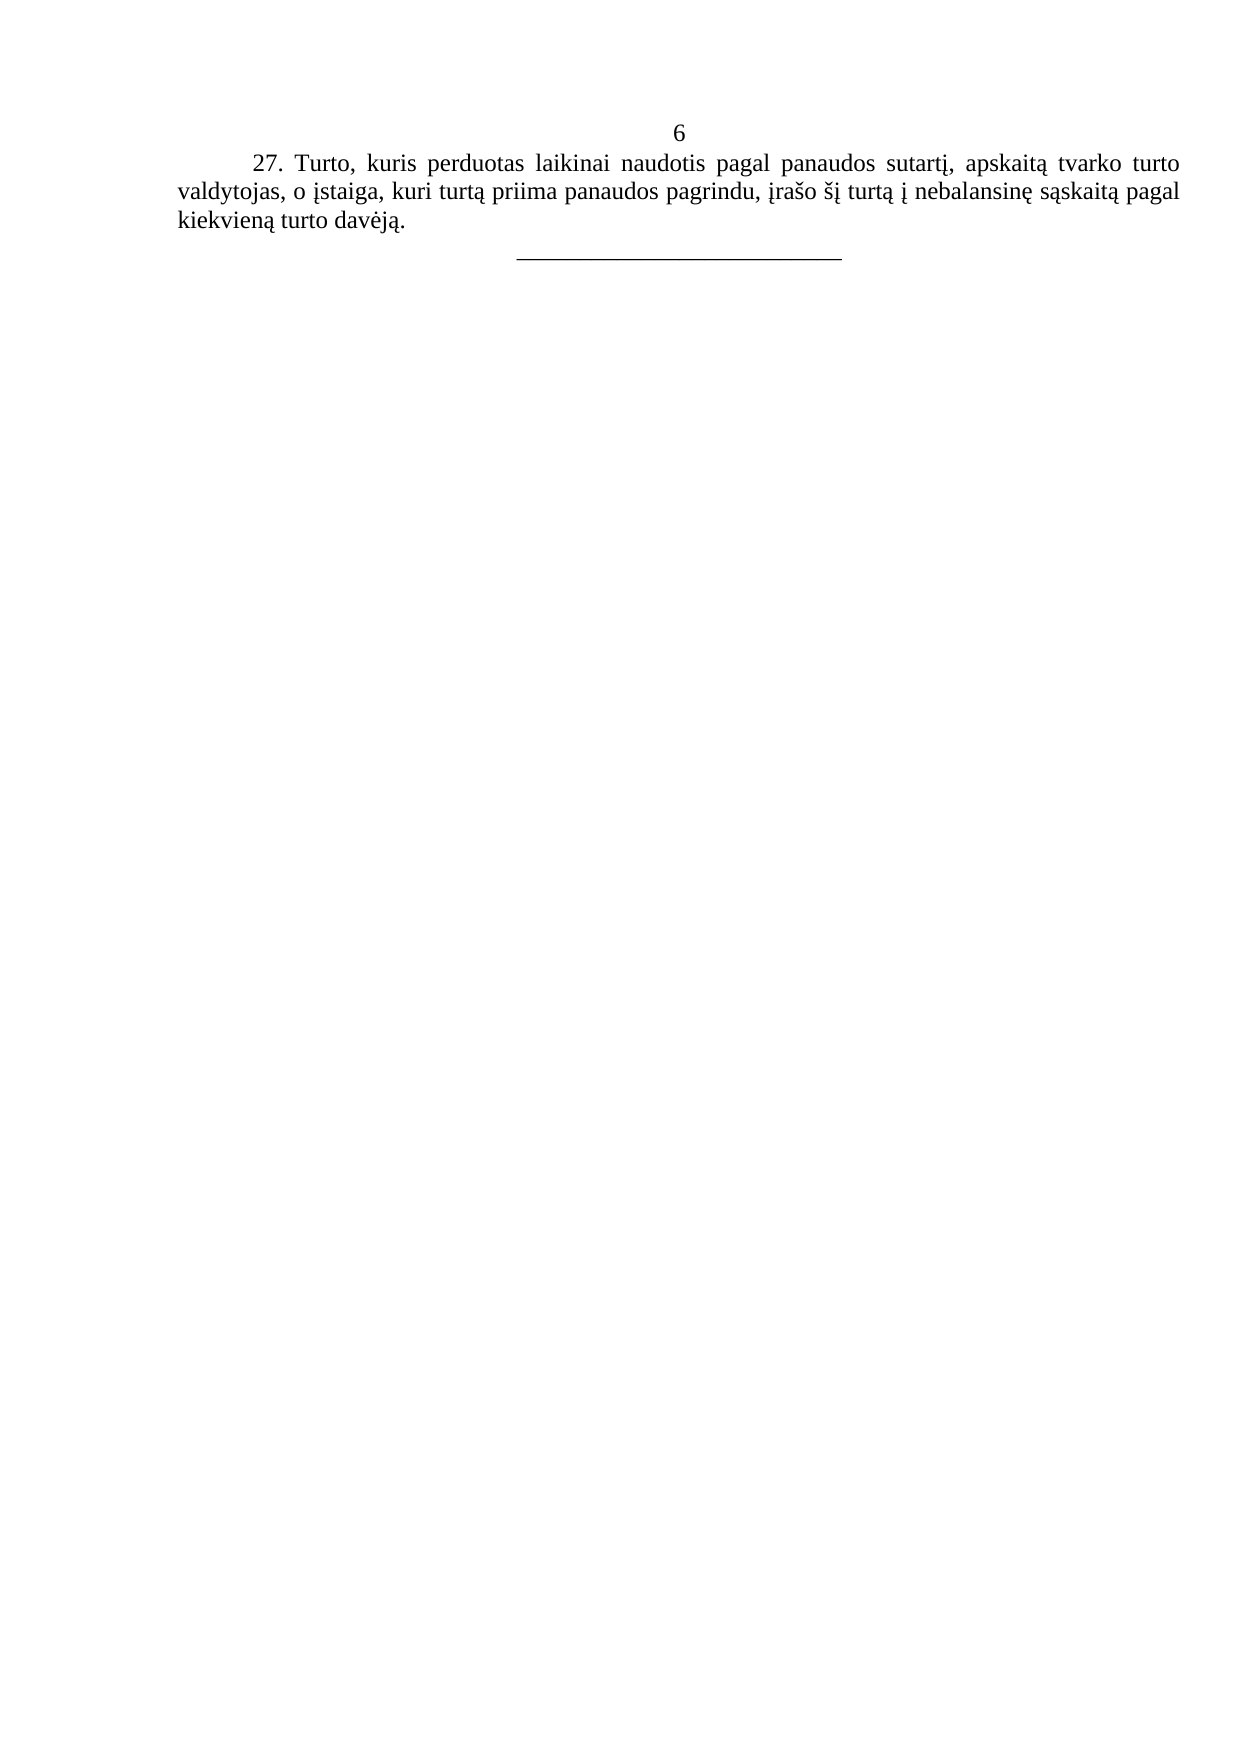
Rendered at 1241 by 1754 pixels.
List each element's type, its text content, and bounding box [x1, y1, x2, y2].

text __________________________ [177, 234, 1181, 263]
text 27. Turto, kuris perduotas laikinai naudotis pagal panaudos sutartį, apskaitą tvarko turto valdytojas, o įstaiga, kuri turtą priima panaudos pagrindu, įrašo šį turtą į nebalansinę sąskaitą pagal kiekvieną turto davėją. [177, 148, 1181, 234]
